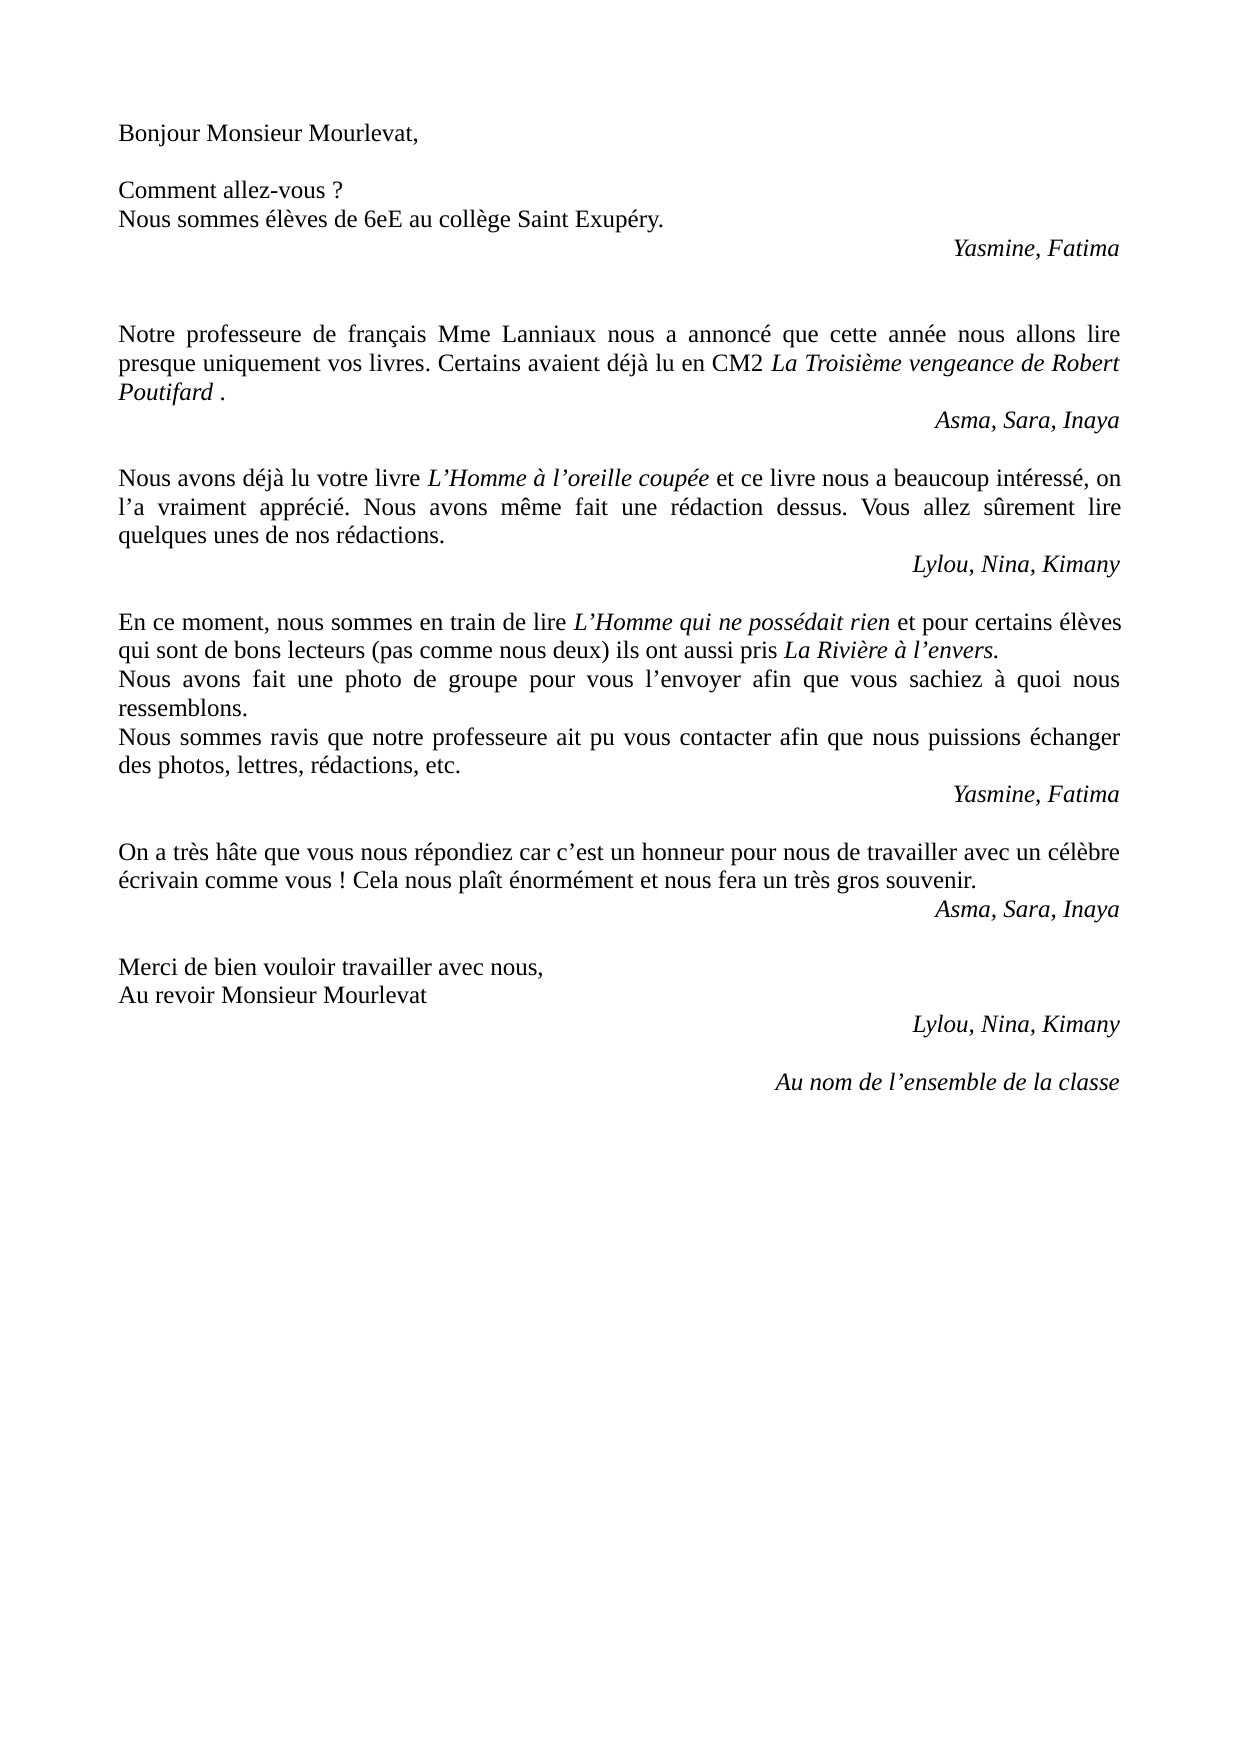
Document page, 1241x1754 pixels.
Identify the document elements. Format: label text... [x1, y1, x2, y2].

text Bonjour Monsieur Mourlevat, [118, 118, 1122, 147]
text Comment allez-vous ? [118, 176, 1122, 204]
text On a très hâte que vous nous répondiez car c’est un honneur pour nous de travailler avec un célèbre écrivain comme vous ! Cela nous plaît énormément et nous fera un très gros souvenir. [118, 837, 1122, 894]
text Nous avons déjà lu votre livre L’Homme à l’oreille coupée et ce livre nous a beaucoup intéressé, on l’a vraiment apprécié. Nous avons même fait une rédaction dessus. Vous allez sûrement lire quelques unes de nos rédactions. [118, 463, 1122, 549]
text Lylou, Nina, Kimany [118, 1009, 1122, 1038]
text Merci de bien vouloir travailler avec nous, [118, 952, 1122, 981]
text Lylou, Nina, Kimany [118, 549, 1122, 578]
text Asma, Sara, Inaya [118, 406, 1122, 434]
text Au nom de l’ensemble de la classe [118, 1067, 1122, 1096]
text Nous sommes ravis que notre professeure ait pu vous contacter afin que nous puissions échanger des photos, lettres, rédactions, etc. [118, 722, 1122, 779]
text Notre professeure de français Mme Lanniaux nous a annoncé que cette année nous allons lire presque uniquement vos livres. Certains avaient déjà lu en CM2 La Troisième vengeance de Robert Poutifard . [118, 319, 1122, 406]
text Nous avons fait une photo de groupe pour vous l’envoyer afin que vous sachiez à quoi nous ressemblons. [118, 664, 1122, 722]
text Au revoir Monsieur Mourlevat [118, 981, 1122, 1009]
text Yasmine, Fatima [118, 233, 1122, 262]
text Nous sommes élèves de 6eE au collège Saint Exupéry. [118, 204, 1122, 233]
text Yasmine, Fatima [118, 779, 1122, 808]
text En ce moment, nous sommes en train de lire L’Homme qui ne possédait rien et pour certains élèves qui sont de bons lecteurs (pas comme nous deux) ils ont aussi pris La Rivière à l’envers. [118, 607, 1122, 664]
text Asma, Sara, Inaya [118, 894, 1122, 923]
